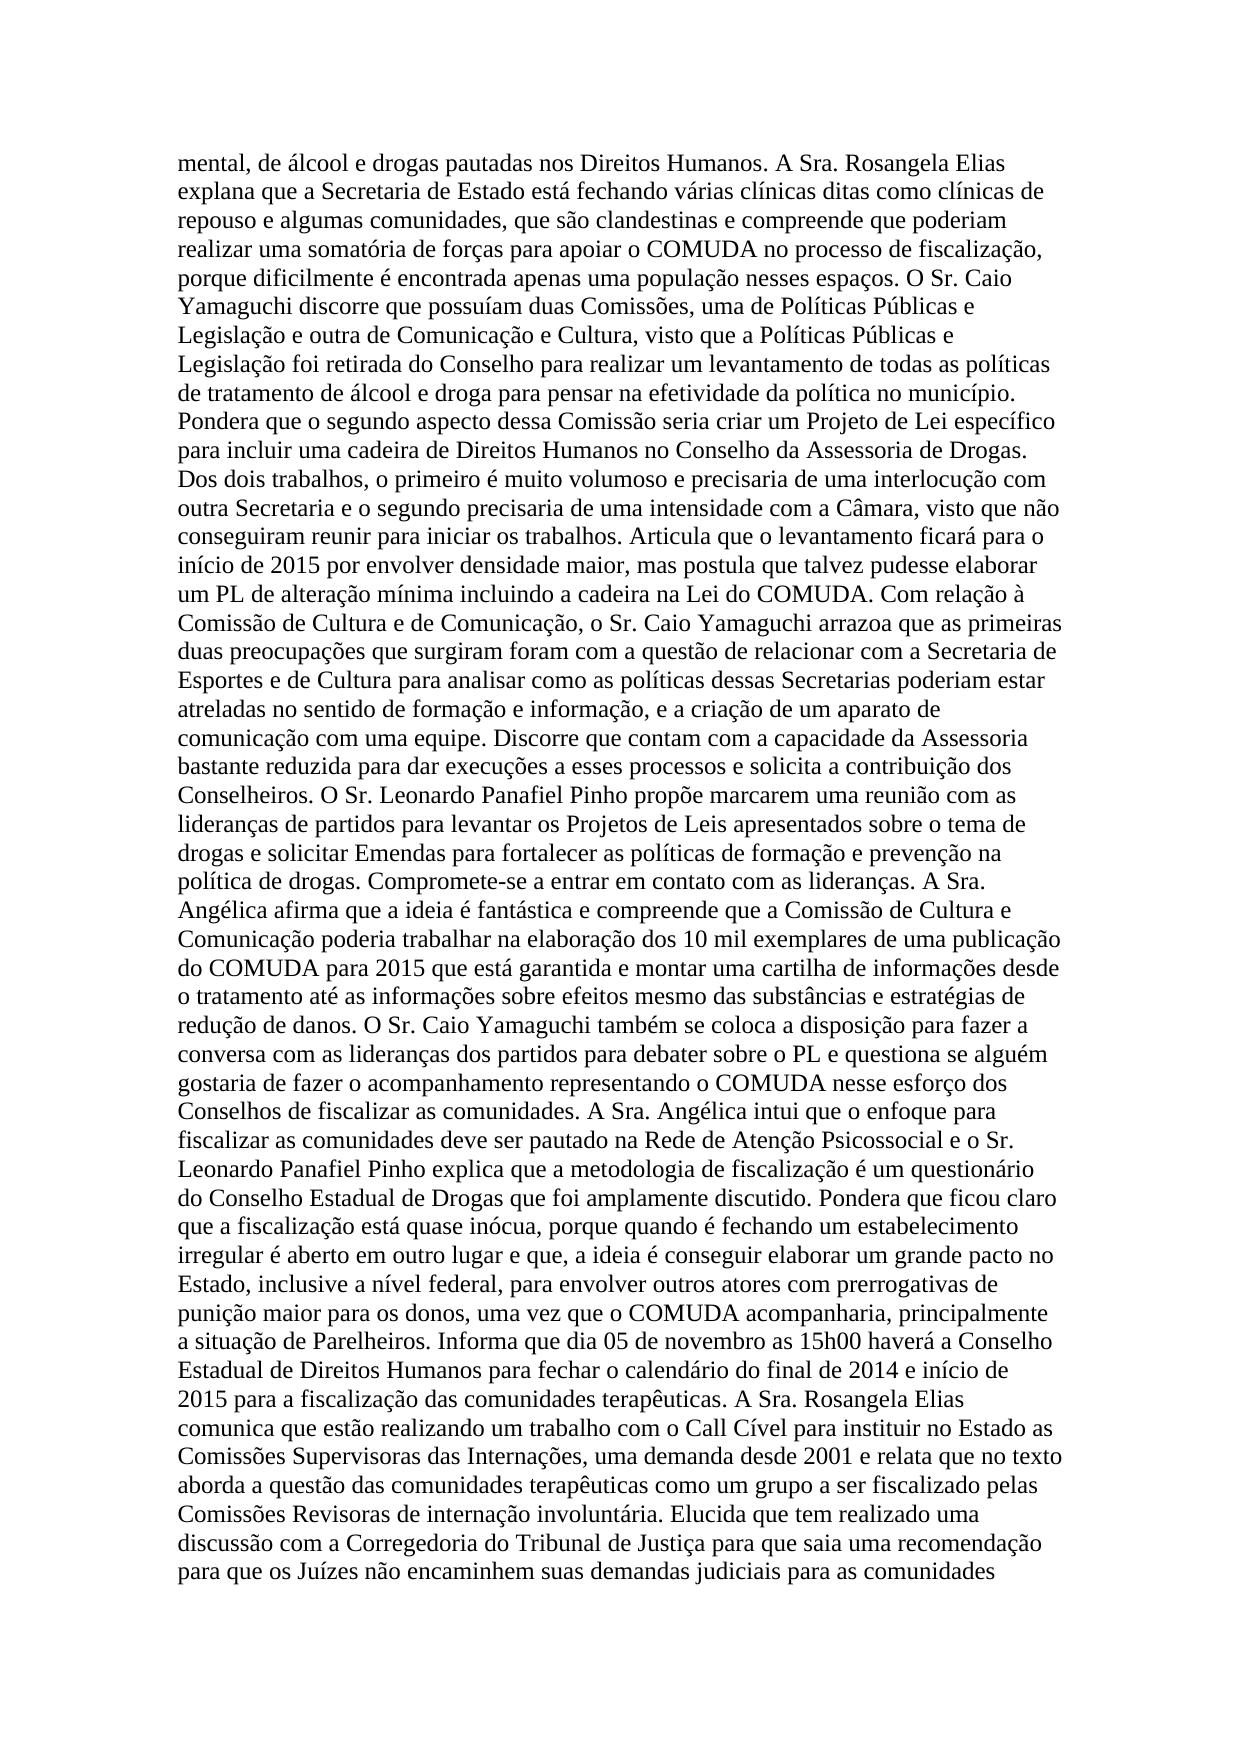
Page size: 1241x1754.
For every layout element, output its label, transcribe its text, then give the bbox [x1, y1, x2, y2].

text mental, de álcool e drogas pautadas nos Direitos Humanos. A Sra. Rosangela Elias explana que a Secretaria de Estado está fechando várias clínicas ditas como clínicas de repouso e algumas comunidades, que são clandestinas e compreende que poderiam realizar uma somatória de forças para apoiar o COMUDA no processo de fiscalização, porque dificilmente é encontrada apenas uma população nesses espaços. O Sr. Caio Yamaguchi discorre que possuíam duas Comissões, uma de Políticas Públicas e Legislação e outra de Comunicação e Cultura, visto que a Políticas Públicas e Legislação foi retirada do Conselho para realizar um levantamento de todas as políticas de tratamento de álcool e droga para pensar na efetividade da política no município. Pondera que o segundo aspecto dessa Comissão seria criar um Projeto de Lei específico para incluir uma cadeira de Direitos Humanos no Conselho da Assessoria de Drogas. Dos dois trabalhos, o primeiro é muito volumoso e precisaria de uma interlocução com outra Secretaria e o segundo precisaria de uma intensidade com a Câmara, visto que não conseguiram reunir para iniciar os trabalhos. Articula que o levantamento ficará para o início de 2015 por envolver densidade maior, mas postula que talvez pudesse elaborar um PL de alteração mínima incluindo a cadeira na Lei do COMUDA. Com relação à Comissão de Cultura e de Comunicação, o Sr. Caio Yamaguchi arrazoa que as primeiras duas preocupações que surgiram foram com a questão de relacionar com a Secretaria de Esportes e de Cultura para analisar como as políticas dessas Secretarias poderiam estar atreladas no sentido de formação e informação, e a criação de um aparato de comunicação com uma equipe. Discorre que contam com a capacidade da Assessoria bastante reduzida para dar execuções a esses processos e solicita a contribuição dos Conselheiros. O Sr. Leonardo Panafiel Pinho propõe marcarem uma reunião com as lideranças de partidos para levantar os Projetos de Leis apresentados sobre o tema de drogas e solicitar Emendas para fortalecer as políticas de formação e prevenção na política de drogas. Compromete-se a entrar em contato com as lideranças. A Sra. Angélica afirma que a ideia é fantástica e compreende que a Comissão de Cultura e Comunicação poderia trabalhar na elaboração dos 10 mil exemplares de uma publicação do COMUDA para 2015 que está garantida e montar uma cartilha de informações desde o tratamento até as informações sobre efeitos mesmo das substâncias e estratégias de redução de danos. O Sr. Caio Yamaguchi também se coloca a disposição para fazer a conversa com as lideranças dos partidos para debater sobre o PL e questiona se alguém gostaria de fazer o acompanhamento representando o COMUDA nesse esforço dos Conselhos de fiscalizar as comunidades. A Sra. Angélica intui que o enfoque para fiscalizar as comunidades deve ser pautado na Rede de Atenção Psicossocial e o Sr. Leonardo Panafiel Pinho explica que a metodologia de fiscalização é um questionário do Conselho Estadual de Drogas que foi amplamente discutido. Pondera que ficou claro que a fiscalização está quase inócua, porque quando é fechando um estabelecimento irregular é aberto em outro lugar e que, a ideia é conseguir elaborar um grande pacto no Estado, inclusive a nível federal, para envolver outros atores com prerrogativas de punição maior para os donos, uma vez que o COMUDA acompanharia, principalmente a situação de Parelheiros. Informa que dia 05 de novembro as 15h00 haverá a Conselho Estadual de Direitos Humanos para fechar o calendário do final de 2014 e início de 2015 para a fiscalização das comunidades terapêuticas. A Sra. Rosangela Elias comunica que estão realizando um trabalho com o Call Cível para instituir no Estado as Comissões Supervisoras das Internações, uma demanda desde 2001 e relata que no texto aborda a questão das comunidades terapêuticas como um grupo a ser fiscalizado pelas Comissões Revisoras de internação involuntária. Elucida que tem realizado uma discussão com a Corregedoria do Tribunal de Justiça para que saia uma recomendação para que os Juízes não encaminhem suas demandas judiciais para as comunidades [177, 148, 1063, 1585]
